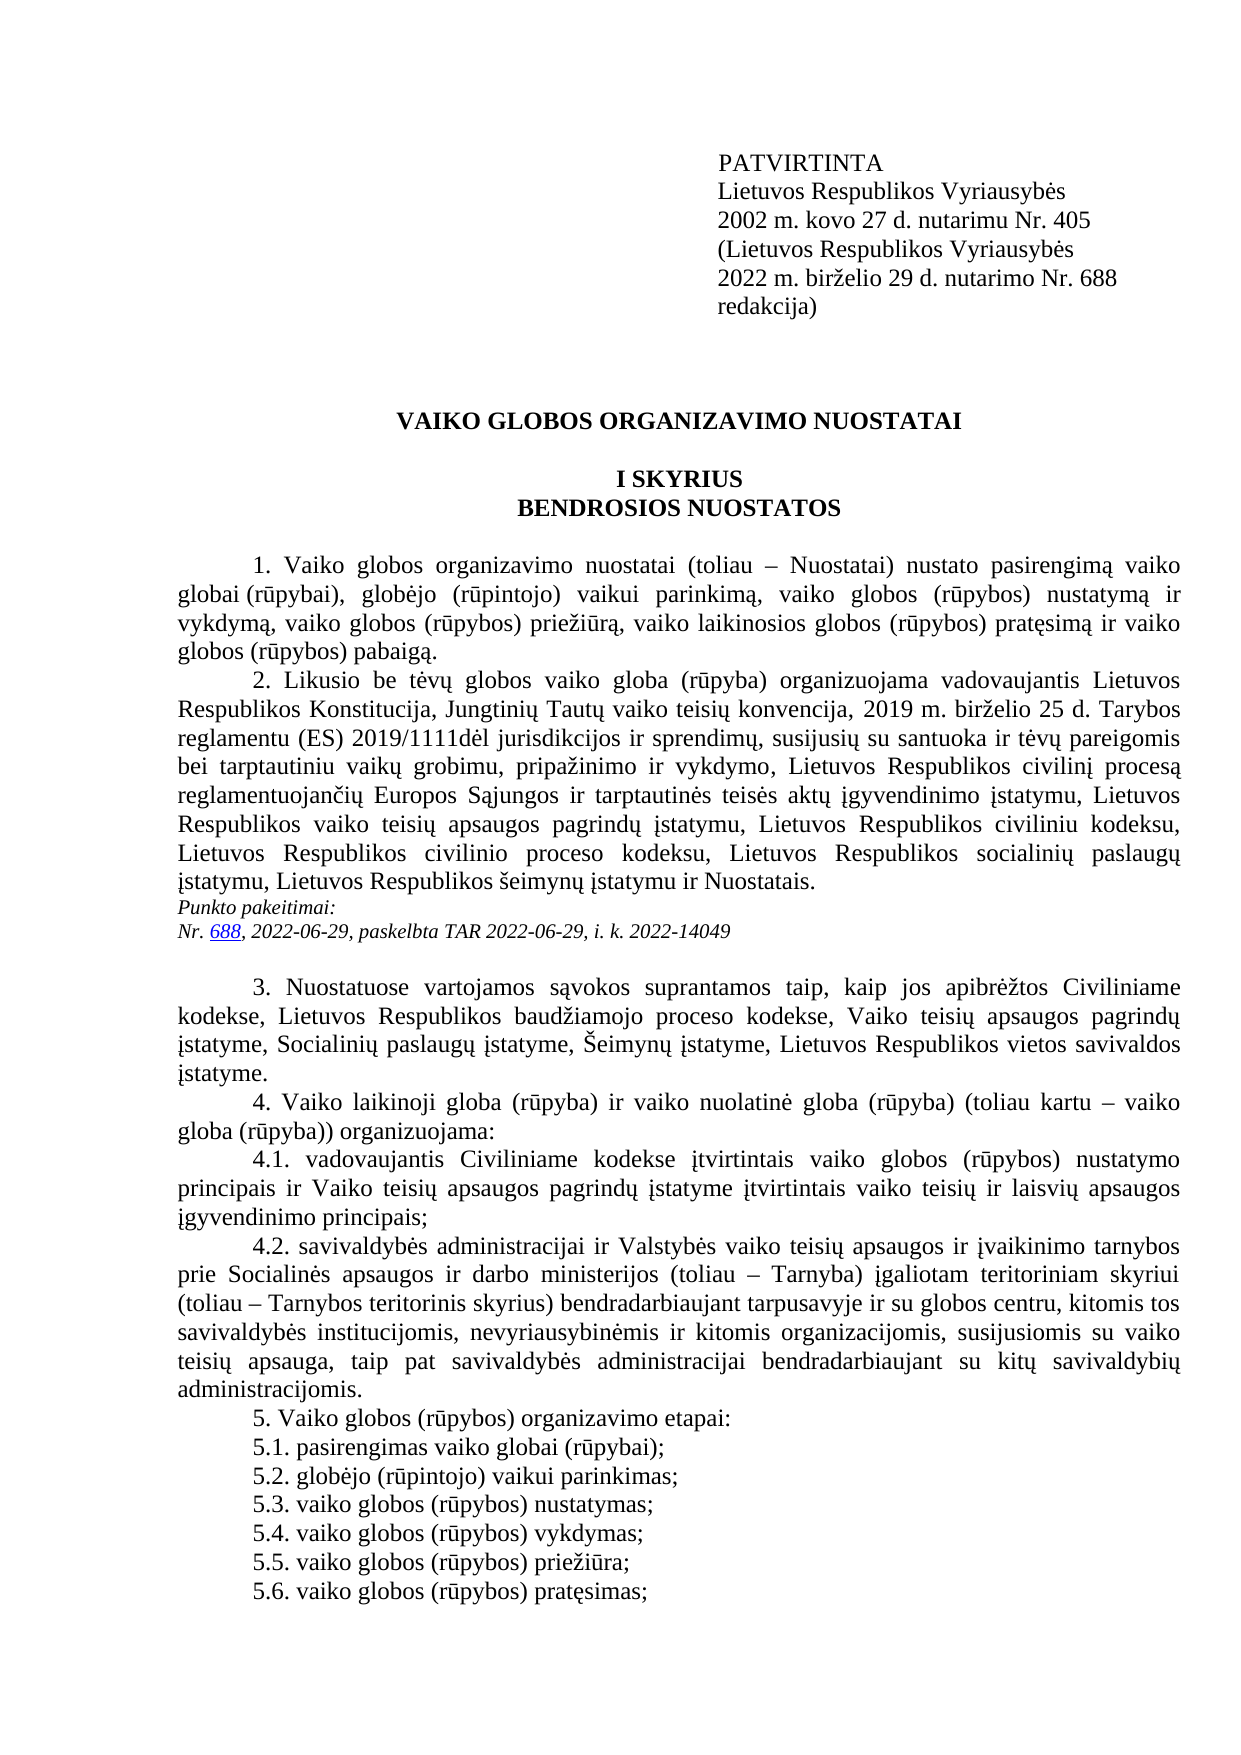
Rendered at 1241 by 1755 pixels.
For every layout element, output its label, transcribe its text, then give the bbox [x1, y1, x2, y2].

text 2. Likusio be tėvų globos vaiko globa (rūpyba) organizuojama vadovaujantis Lietuvos Respublikos Konstitucija, Jungtinių Tautų vaiko teisių konvencija, 2019 m. birželio 25 d. Tarybos reglamentu (ES) 2019/1111dėl jurisdikcijos ir sprendimų, susijusių su santuoka ir tėvų pareigomis bei tarptautiniu vaikų grobimu, pripažinimo ir vykdymo, Lietuvos Respublikos civilinį procesą reglamentuojančių Europos Sąjungos ir tarptautinės teisės aktų įgyvendinimo įstatymu, Lietuvos Respublikos vaiko teisių apsaugos pagrindų įstatymu, Lietuvos Respublikos civiliniu kodeksu, Lietuvos Respublikos civilinio proceso kodeksu, Lietuvos Respublikos socialinių paslaugų įstatymu, Lietuvos Respublikos šeimynų įstatymu ir Nuostatais. [177, 665, 1181, 895]
text Lietuvos Respublikos Vyriausybės [717, 176, 1181, 205]
text VAIKO GLOBOS ORGANIZAVIMO NUOSTATAI [177, 406, 1181, 435]
text 1. Vaiko globos organizavimo nuostatai (toliau – Nuostatai) nustato pasirengimą vaiko globai (rūpybai), globėjo (rūpintojo) vaikui parinkimą, vaiko globos (rūpybos) nustatymą ir vykdymą, vaiko globos (rūpybos) priežiūrą, vaiko laikinosios globos (rūpybos) pratęsimą ir vaiko globos (rūpybos) pabaigą. [177, 550, 1181, 665]
text PATVIRTINTA [717, 148, 1181, 176]
text redakcija) [582, 291, 1181, 320]
text BENDROSIOS NUOSTATOS [177, 493, 1181, 521]
text Punkto pakeitimai: [177, 895, 1181, 919]
text 5.1. pasirengimas vaiko globai (rūpybai); [177, 1432, 1181, 1461]
text 5. Vaiko globos (rūpybos) organizavimo etapai: [177, 1403, 1181, 1432]
text 2022 m. birželio 29 d. nutarimo Nr. 688 [582, 263, 1181, 291]
text 5.4. vaiko globos (rūpybos) vykdymas; [177, 1518, 1181, 1547]
text 5.6. vaiko globos (rūpybos) pratęsimas; [177, 1576, 1181, 1604]
text I SKYRIUS [177, 464, 1181, 493]
text 4.1. vadovaujantis Civiliniame kodekse įtvirtintais vaiko globos (rūpybos) nustatymo principais ir Vaiko teisių apsaugos pagrindų įstatyme įtvirtintais vaiko teisių ir laisvių apsaugos įgyvendinimo principais; [177, 1144, 1181, 1231]
text 2002 m. kovo 27 d. nutarimu Nr. 405 [582, 205, 1181, 234]
text 4.2. savivaldybės administracijai ir Valstybės vaiko teisių apsaugos ir įvaikinimo tarnybos prie Socialinės apsaugos ir darbo ministerijos (toliau – Tarnyba) įgaliotam teritoriniam skyriui (toliau – Tarnybos teritorinis skyrius) bendradarbiaujant tarpusavyje ir su globos centru, kitomis tos savivaldybės institucijomis, nevyriausybinėmis ir kitomis organizacijomis, susijusiomis su vaiko teisių apsauga, taip pat savivaldybės administracijai bendradarbiaujant su kitų savivaldybių administracijomis. [177, 1231, 1181, 1403]
text 5.3. vaiko globos (rūpybos) nustatymas; [177, 1489, 1181, 1518]
text 4. Vaiko laikinoji globa (rūpyba) ir vaiko nuolatinė globa (rūpyba) (toliau kartu – vaiko globa (rūpyba)) organizuojama: [177, 1087, 1181, 1144]
text 5.2. globėjo (rūpintojo) vaikui parinkimas; [177, 1461, 1181, 1489]
text (Lietuvos Respublikos Vyriausybės [582, 234, 1181, 263]
text 3. Nuostatuose vartojamos sąvokos suprantamos taip, kaip jos apibrėžtos Civiliniame kodekse, Lietuvos Respublikos baudžiamojo proceso kodekse, Vaiko teisių apsaugos pagrindų įstatyme, Socialinių paslaugų įstatyme, Šeimynų įstatyme, Lietuvos Respublikos vietos savivaldos įstatyme. [177, 972, 1181, 1087]
text Nr. 688, 2022-06-29, paskelbta TAR 2022-06-29, i. k. 2022-14049 [177, 919, 1181, 943]
text 5.5. vaiko globos (rūpybos) priežiūra; [177, 1547, 1181, 1576]
